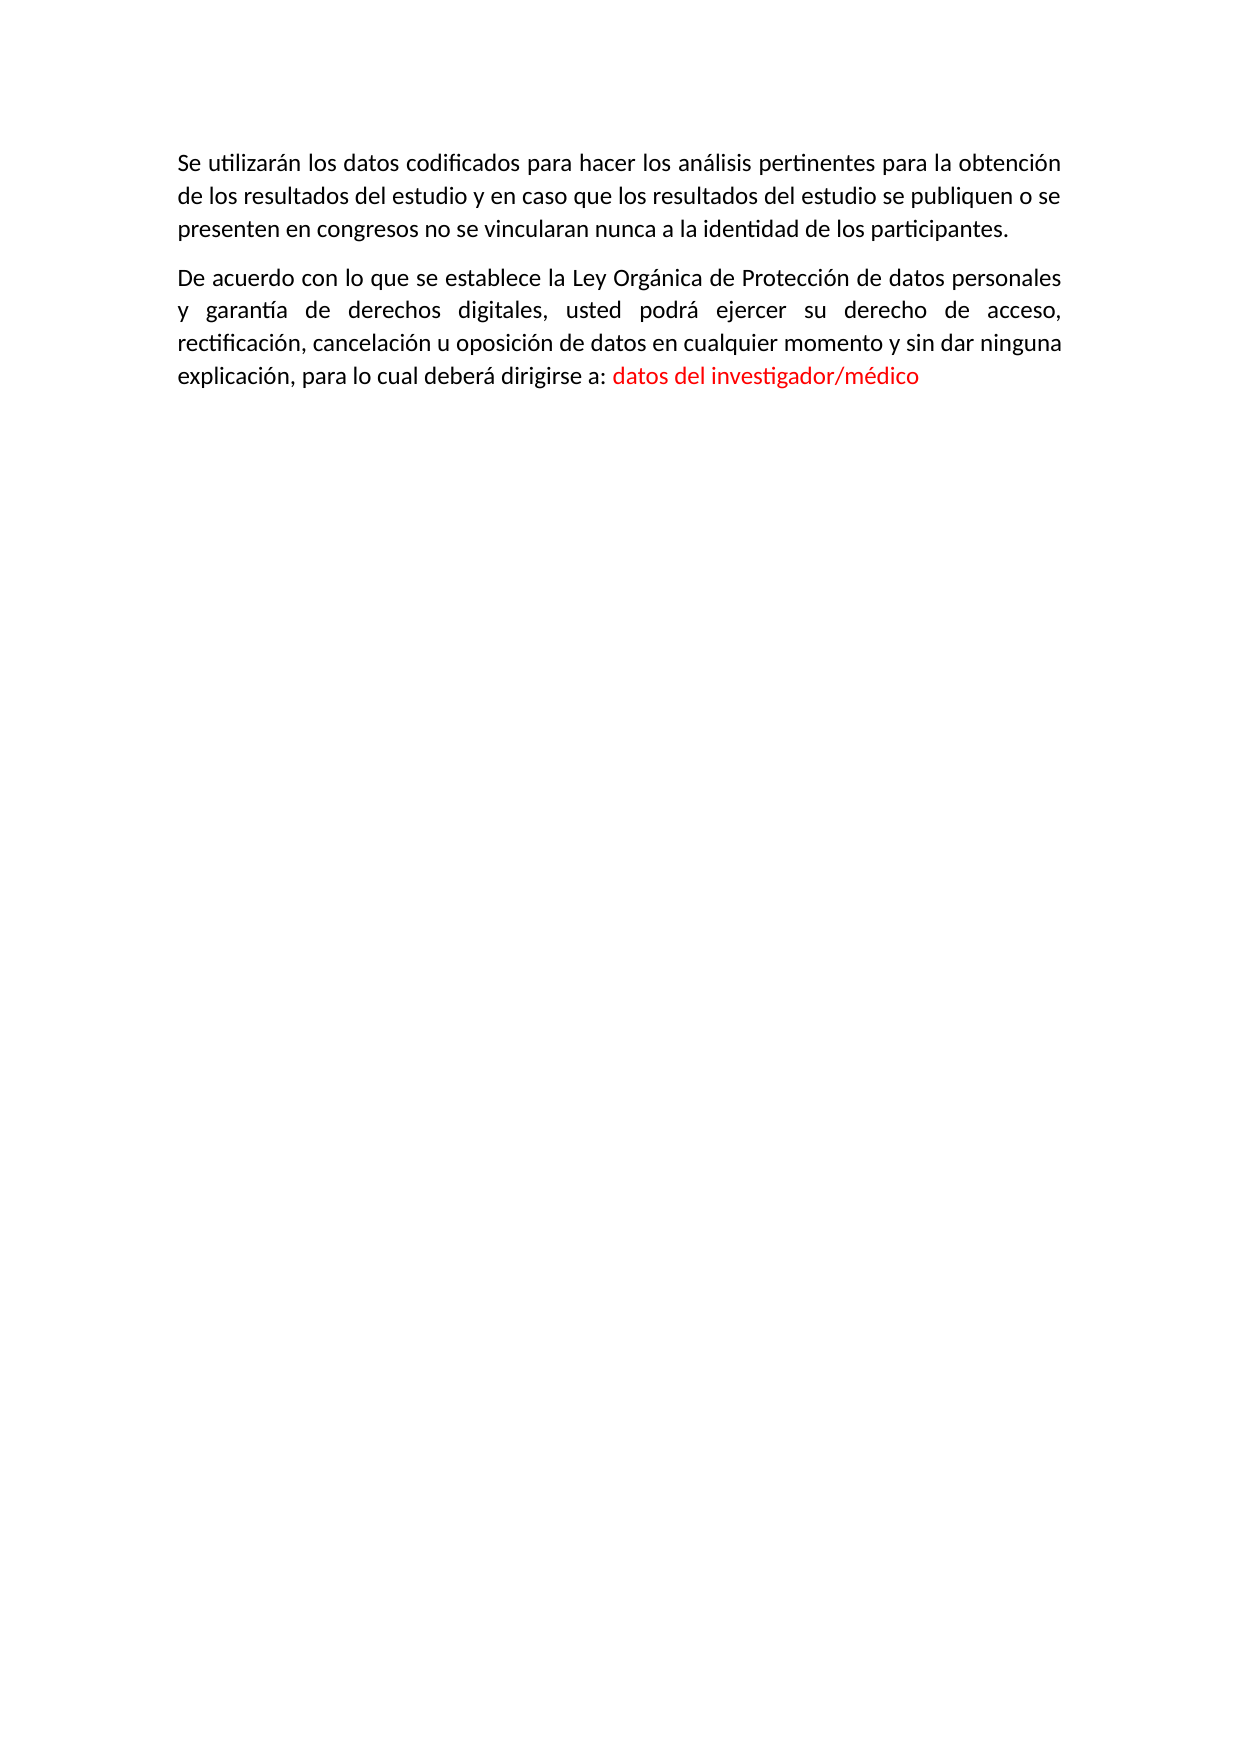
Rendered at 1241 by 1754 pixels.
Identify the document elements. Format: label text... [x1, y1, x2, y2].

text De acuerdo con lo que se establece la Ley Orgánica de Protección de datos personales y garantía de derechos digitales, usted podrá ejercer su derecho de acceso, rectificación, cancelación u oposición de datos en cualquier momento y sin dar ninguna explicación, para lo cual deberá dirigirse a: datos del investigador/médico [177, 262, 1063, 390]
text Se utilizarán los datos codificados para hacer los análisis pertinentes para la obtención de los resultados del estudio y en caso que los resultados del estudio se publiquen o se presenten en congresos no se vincularan nunca a la identidad de los participantes. [177, 148, 1063, 243]
